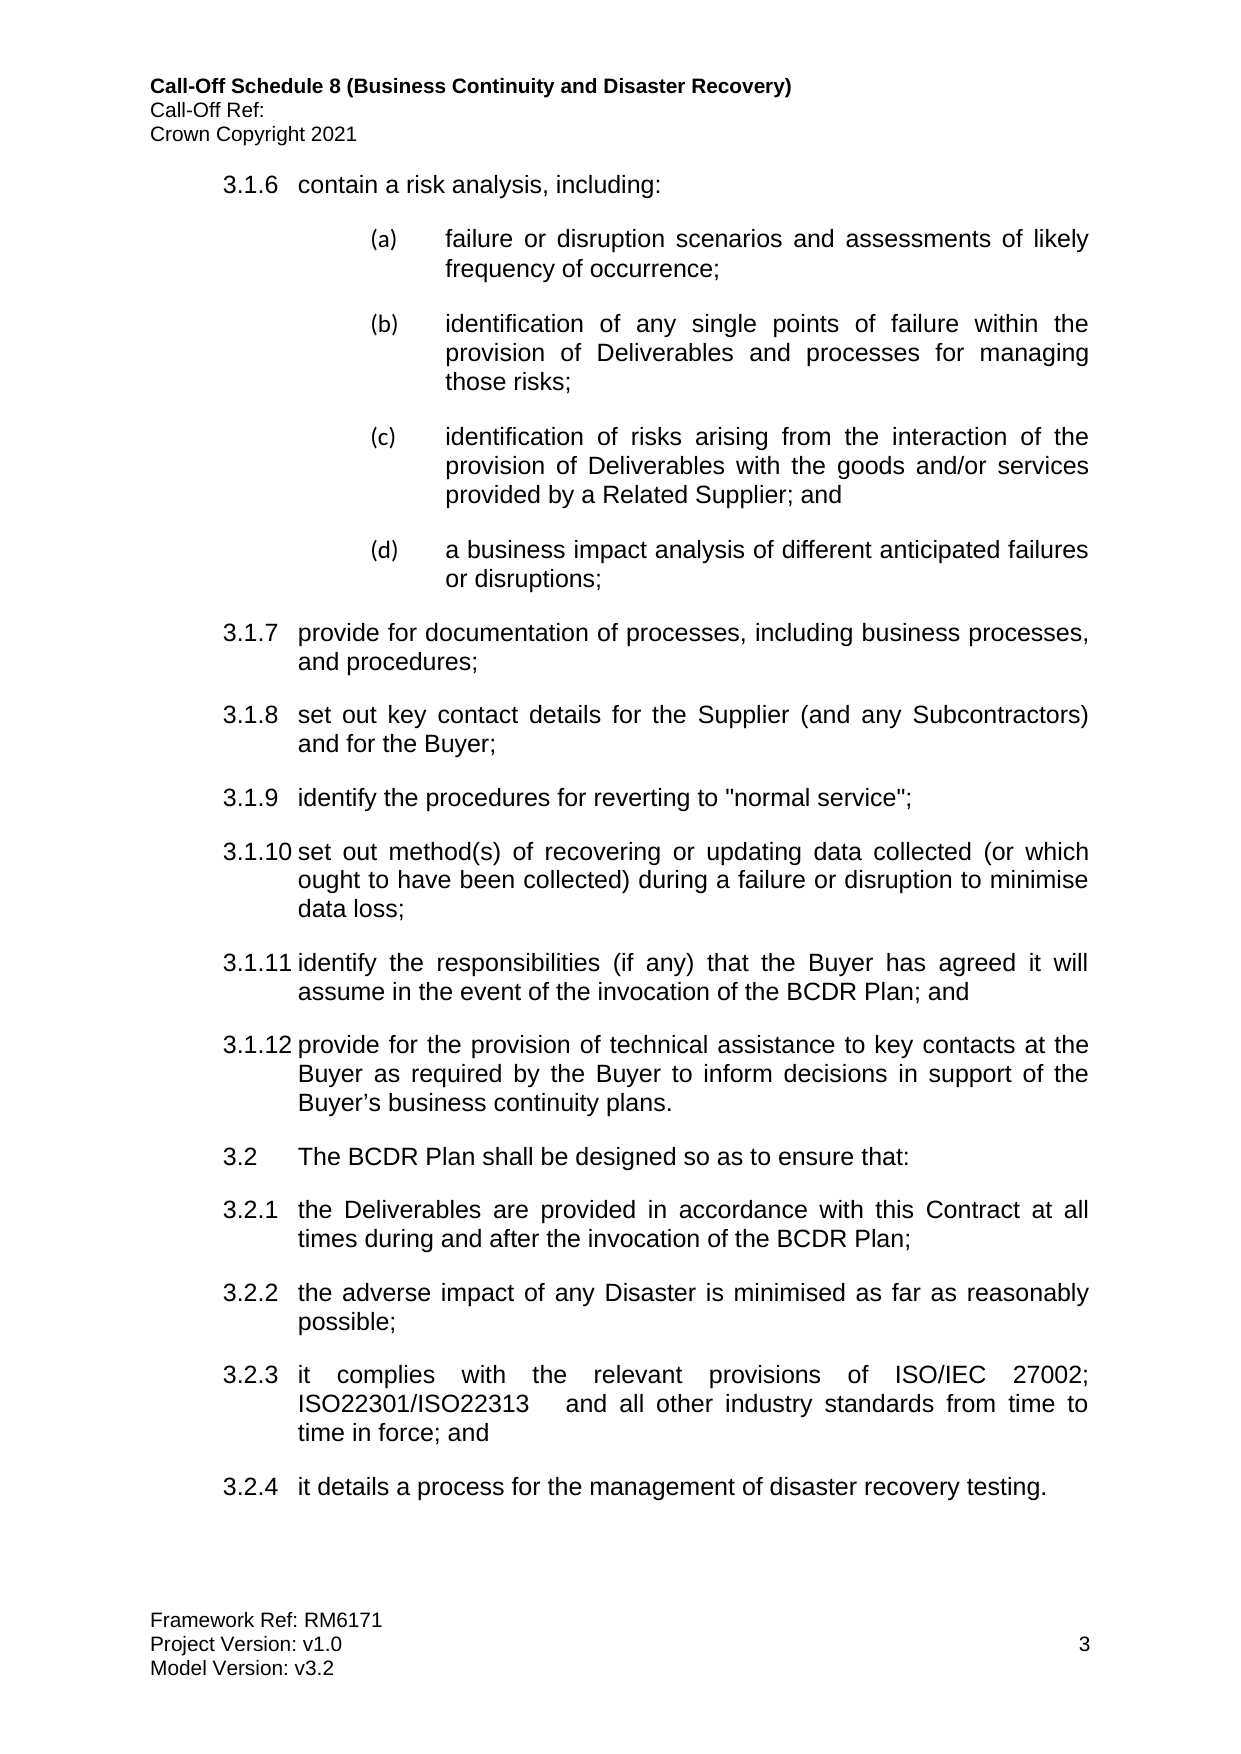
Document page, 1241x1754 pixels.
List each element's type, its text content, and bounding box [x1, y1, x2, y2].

list set out key contact details for the Supplier (and any Subcontractors) and for the Buyer; [223, 701, 1090, 758]
list identification of any single points of failure within the provision of Deliverables and processes for managing those risks; [370, 308, 1090, 396]
list The BCDR Plan shall be designed so as to ensure that: [223, 1142, 1090, 1171]
list a business impact analysis of different anticipated failures or disruptions; [370, 534, 1090, 593]
list identification of risks arising from the interaction of the provision of Deliverables with the goods and/or services provided by a Related Supplier; and [370, 421, 1090, 509]
list identify the responsibilities (if any) that the Buyer has agreed it will assume in the event of the invocation of the BCDR Plan; and [223, 948, 1090, 1006]
list provide for the provision of technical assistance to key contacts at the Buyer as required by the Buyer to inform decisions in support of the Buyer’s business continuity plans. [223, 1031, 1090, 1117]
list identify the procedures for reverting to "normal service"; [223, 783, 1090, 812]
list provide for documentation of processes, including business processes, and procedures; [223, 618, 1090, 676]
list it details a process for the management of disaster recovery testing. [223, 1472, 1090, 1501]
list failure or disruption scenarios and assessments of likely frequency of occurrence; [370, 223, 1090, 283]
list set out method(s) of recovering or updating data collected (or which ought to have been collected) during a failure or disruption to minimise data loss; [223, 837, 1090, 923]
list the adverse impact of any Disaster is minimised as far as reasonably possible; [223, 1278, 1090, 1336]
list the Deliverables are provided in accordance with this Contract at all times during and after the invocation of the BCDR Plan; [223, 1196, 1090, 1253]
list it complies with the relevant provisions of ISO/IEC 27002; ISO22301/ISO22313 and all other industry standards from time to time in force; and [223, 1361, 1090, 1447]
list contain a risk analysis, including: [223, 170, 1090, 198]
